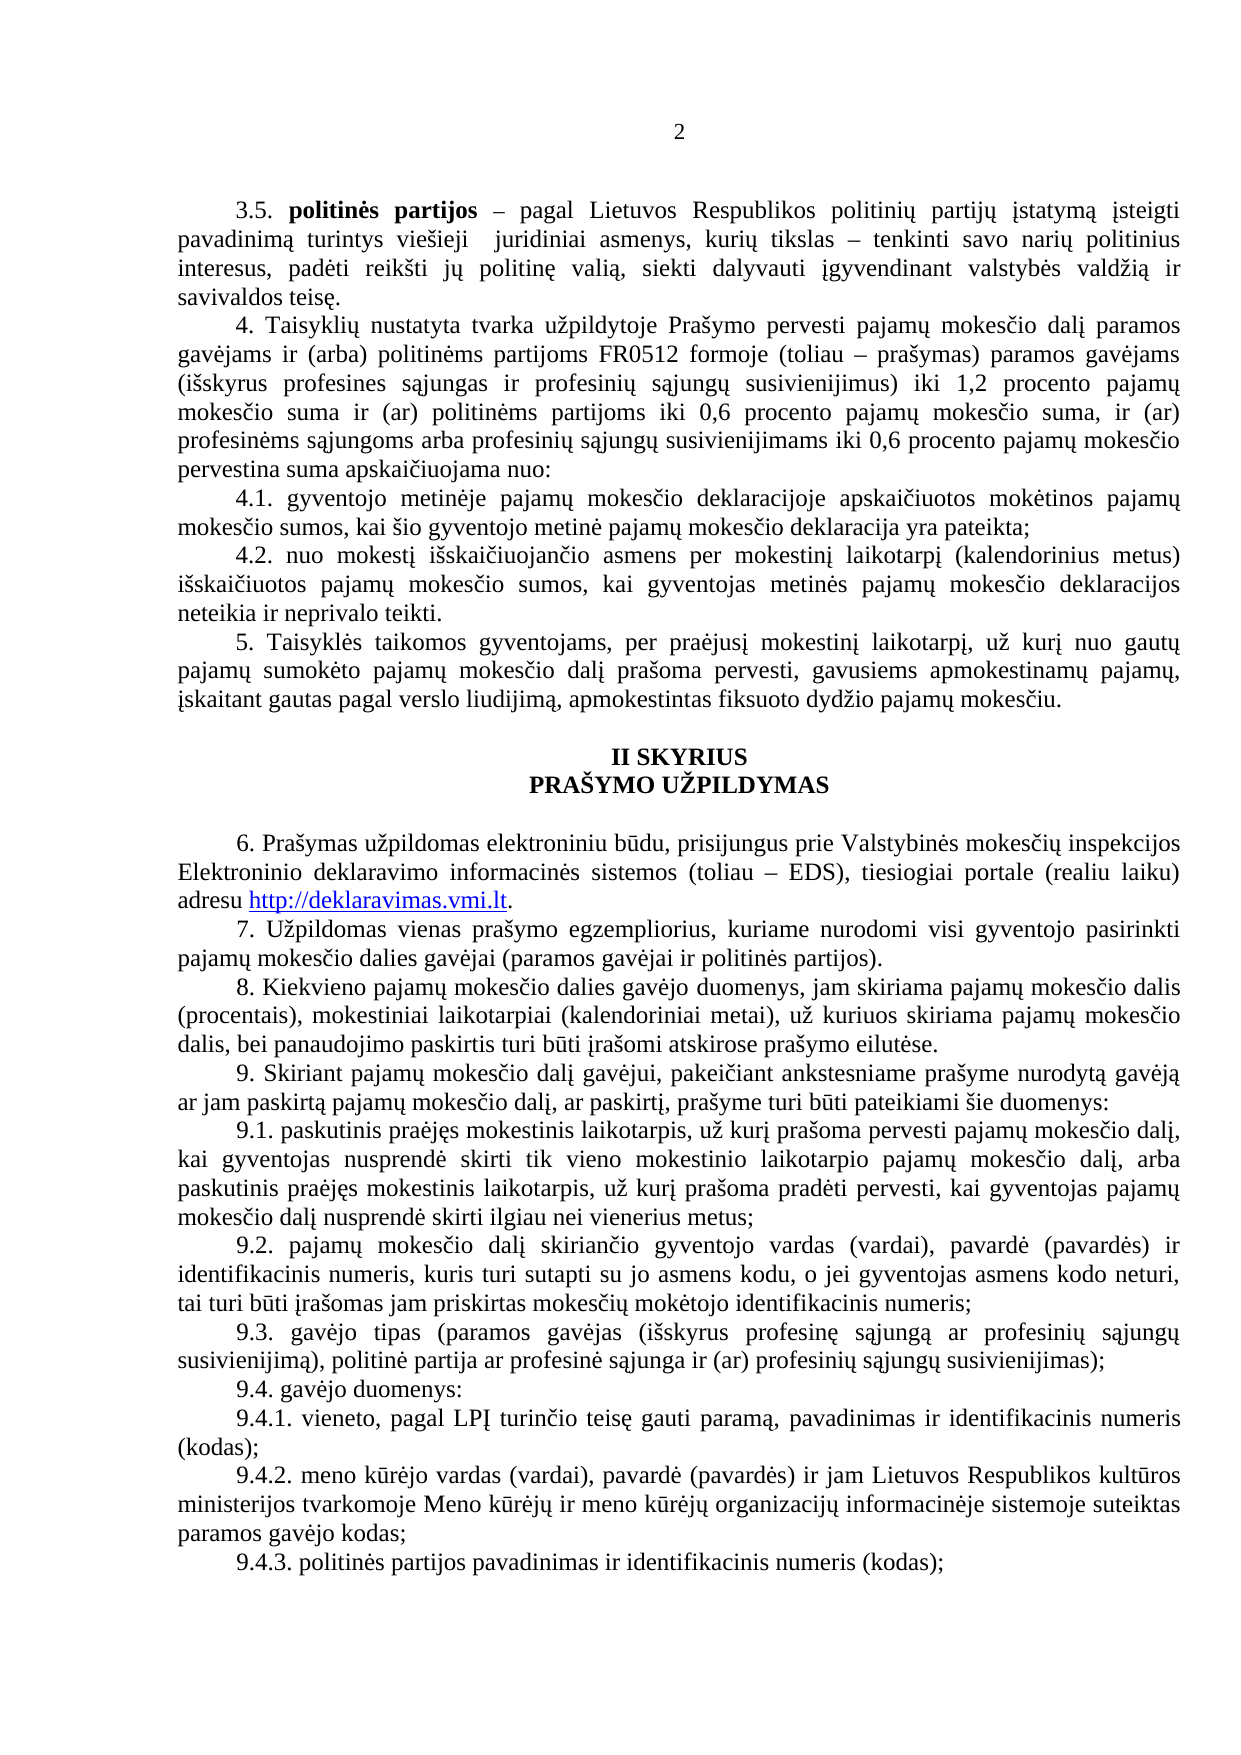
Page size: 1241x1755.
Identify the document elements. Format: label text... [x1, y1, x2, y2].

text 9. Skiriant pajamų mokesčio dalį gavėjui, pakeičiant ankstesniame prašyme nurodytą gavėją ar jam paskirtą pajamų mokesčio dalį, ar paskirtį, prašyme turi būti pateikiami šie duomenys: [177, 1058, 1181, 1116]
text 9.4.2. meno kūrėjo vardas (vardai), pavardė (pavardės) ir jam Lietuvos Respublikos kultūros ministerijos tvarkomoje Meno kūrėjų ir meno kūrėjų organizacijų informacinėje sistemoje suteiktas paramos gavėjo kodas; [177, 1461, 1181, 1547]
text 4. Taisyklių nustatyta tvarka užpildytoje Prašymo pervesti pajamų mokesčio dalį paramos gavėjams ir (arba) politinėms partijoms FR0512 formoje (toliau – prašymas) paramos gavėjams (išskyrus profesines sąjungas ir profesinių sąjungų susivienijimus) iki 1,2 procento pajamų mokesčio suma ir (ar) politinėms partijoms iki 0,6 procento pajamų mokesčio suma, ir (ar) profesinėms sąjungoms arba profesinių sąjungų susivienijimams iki 0,6 procento pajamų mokesčio pervestina suma apskaičiuojama nuo: [177, 311, 1181, 483]
text 9.3. gavėjo tipas (paramos gavėjas (išskyrus profesinę sąjungą ar profesinių sąjungų susivienijimą), politinė partija ar profesinė sąjunga ir (ar) profesinių sąjungų susivienijimas); [177, 1317, 1181, 1374]
text 9.4. gavėjo duomenys: [177, 1374, 1181, 1403]
text 8. Kiekvieno pajamų mokesčio dalies gavėjo duomenys, jam skiriama pajamų mokesčio dalis (procentais), mokestiniai laikotarpiai (kalendoriniai metai), už kuriuos skiriama pajamų mokesčio dalis, bei panaudojimo paskirtis turi būti įrašomi atskirose prašymo eilutėse. [177, 972, 1181, 1058]
text 9.4.1. vieneto, pagal LPĮ turinčio teisę gauti paramą, pavadinimas ir identifikacinis numeris (kodas); [177, 1403, 1181, 1461]
text 4.1. gyventojo metinėje pajamų mokesčio deklaracijoje apskaičiuotos mokėtinos pajamų mokesčio sumos, kai šio gyventojo metinė pajamų mokesčio deklaracija yra pateikta; [177, 483, 1181, 541]
text 4.2. nuo mokestį išskaičiuojančio asmens per mokestinį laikotarpį (kalendorinius metus) išskaičiuotos pajamų mokesčio sumos, kai gyventojas metinės pajamų mokesčio deklaracijos neteikia ir neprivalo teikti. [177, 541, 1181, 627]
text 5. Taisyklės taikomos gyventojams, per praėjusį mokestinį laikotarpį, už kurį nuo gautų pajamų sumokėto pajamų mokesčio dalį prašoma pervesti, gavusiems apmokestinamų pajamų, įskaitant gautas pagal verslo liudijimą, apmokestintas fiksuoto dydžio pajamų mokesčiu. [177, 627, 1181, 713]
text 3.5. politinės partijos – pagal Lietuvos Respublikos politinių partijų įstatymą įsteigti pavadinimą turintys viešieji juridiniai asmenys, kurių tikslas – tenkinti savo narių politinius interesus, padėti reikšti jų politinę valią, siekti dalyvauti įgyvendinant valstybės valdžią ir savivaldos teisę. [177, 196, 1181, 311]
text 9.1. paskutinis praėjęs mokestinis laikotarpis, už kurį prašoma pervesti pajamų mokesčio dalį, kai gyventojas nusprendė skirti tik vieno mokestinio laikotarpio pajamų mokesčio dalį, arba paskutinis praėjęs mokestinis laikotarpis, už kurį prašoma pradėti pervesti, kai gyventojas pajamų mokesčio dalį nusprendė skirti ilgiau nei vienerius metus; [177, 1116, 1181, 1231]
text 9.2. pajamų mokesčio dalį skiriančio gyventojo vardas (vardai), pavardė (pavardės) ir identifikacinis numeris, kuris turi sutapti su jo asmens kodu, o jei gyventojas asmens kodo neturi, tai turi būti įrašomas jam priskirtas mokesčių mokėtojo identifikacinis numeris; [177, 1231, 1181, 1317]
text 6. Prašymas užpildomas elektroniniu būdu, prisijungus prie Valstybinės mokesčių inspekcijos Elektroninio deklaravimo informacinės sistemos (toliau – EDS), tiesiogiai portale (realiu laiku) adresu http://deklaravimas.vmi.lt. [177, 828, 1181, 914]
text 7. Užpildomas vienas prašymo egzempliorius, kuriame nurodomi visi gyventojo pasirinkti pajamų mokesčio dalies gavėjai (paramos gavėjai ir politinės partijos). [177, 914, 1181, 972]
text PRAŠYMO UŽPILDYMAS [177, 771, 1181, 799]
text II SKYRIUS [177, 742, 1181, 771]
text 9.4.3. politinės partijos pavadinimas ir identifikacinis numeris (kodas); [177, 1547, 1181, 1576]
